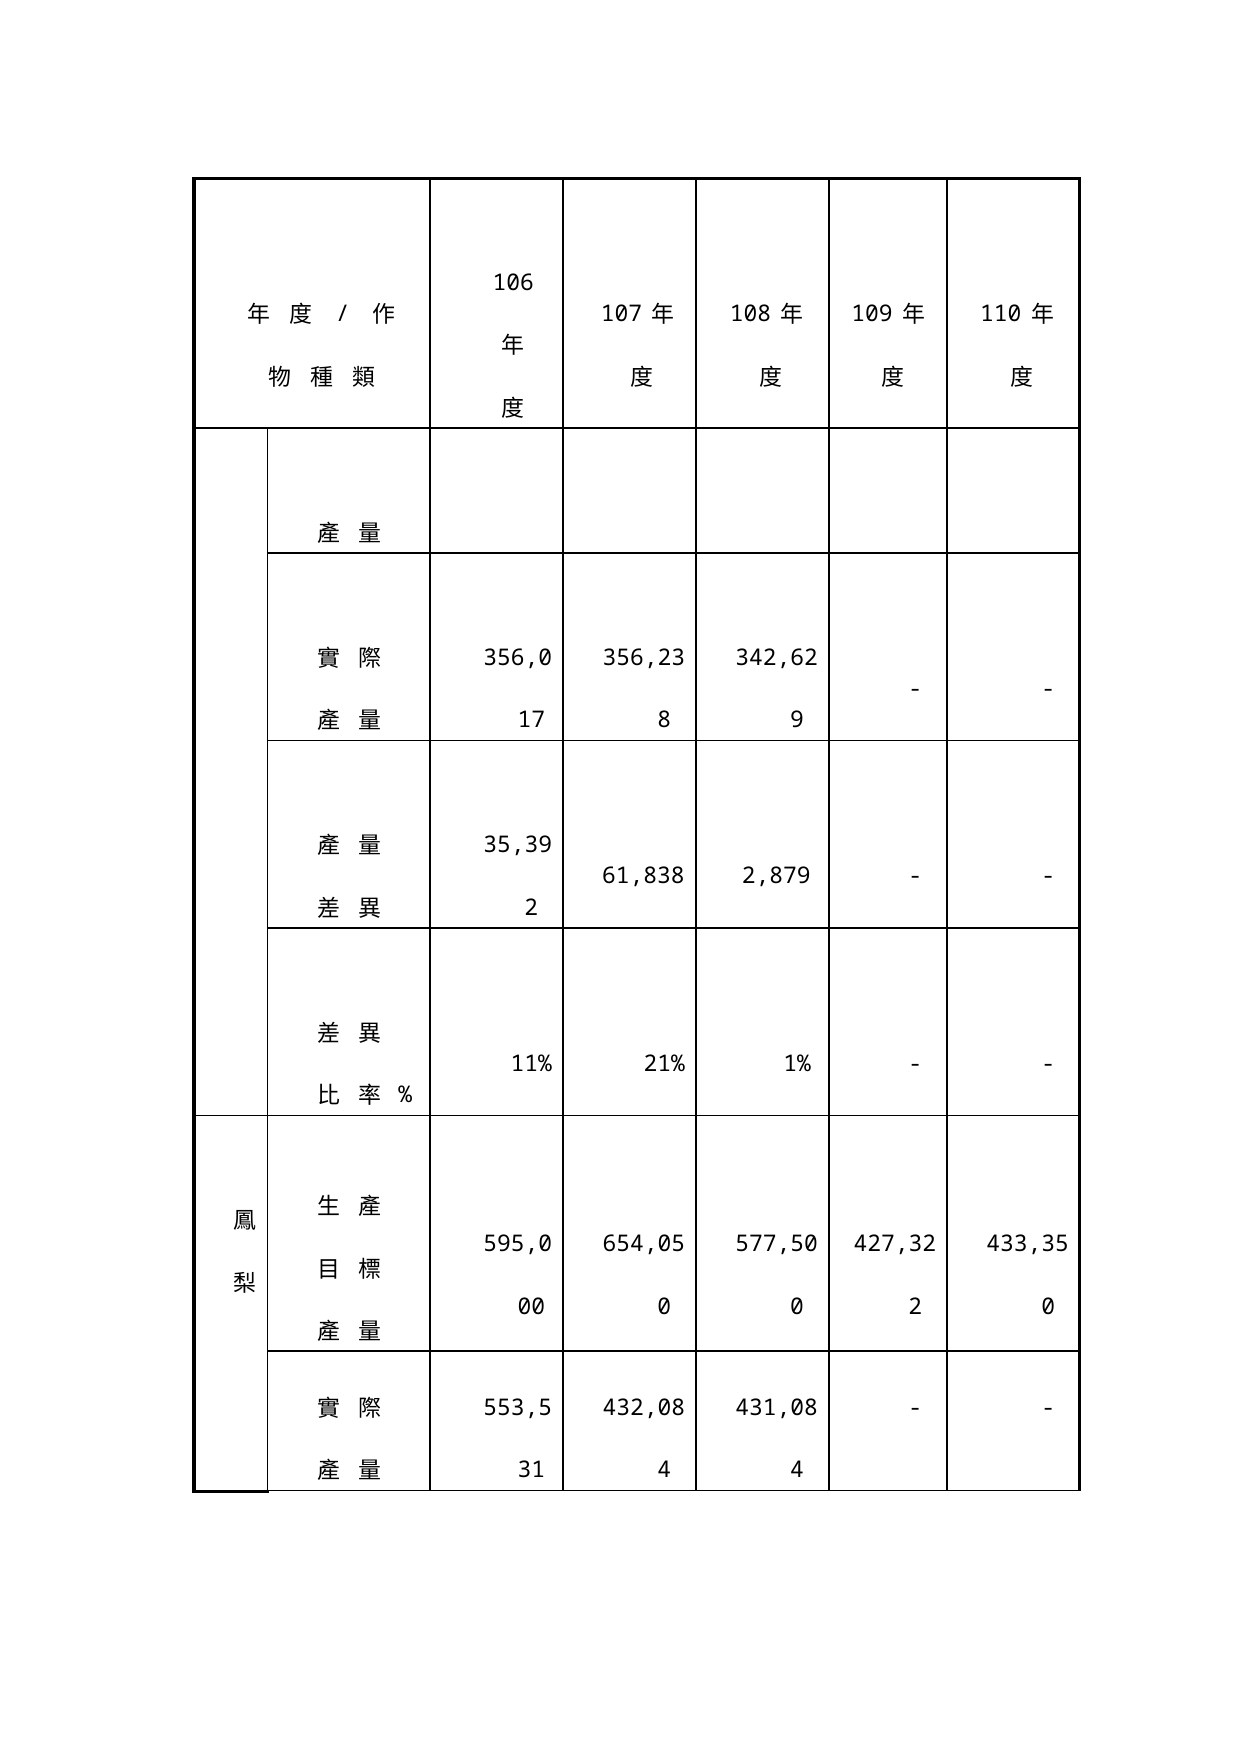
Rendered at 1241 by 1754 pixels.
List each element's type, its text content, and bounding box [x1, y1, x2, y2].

table_header 108年度 [697, 180, 828, 427]
table_cell 577,500 [697, 1116, 828, 1350]
table_cell [697, 429, 828, 552]
table_cell 35,392 [431, 741, 562, 927]
table_cell [948, 429, 1078, 552]
table_cell 432,084 [564, 1352, 695, 1490]
table_header 107年度 [564, 180, 695, 427]
table_cell - [830, 929, 946, 1115]
table_cell 差異比率% [268, 929, 429, 1115]
table_cell 431,084 [697, 1352, 828, 1490]
table_cell - [830, 554, 946, 740]
table_cell 342,629 [697, 554, 828, 740]
table_cell 生產目標產量 [268, 1116, 429, 1350]
table_cell 鳳梨 [196, 1116, 267, 1490]
table_cell 11% [431, 929, 562, 1115]
table_header 110年度 [948, 180, 1078, 427]
table_header 年度/作物種類 [196, 180, 429, 427]
table_cell - [948, 741, 1078, 927]
table_cell 433,350 [948, 1116, 1078, 1350]
table_cell - [948, 1352, 1078, 1490]
table_cell 2,879 [697, 741, 828, 927]
table_cell - [830, 741, 946, 927]
table_cell 427,322 [830, 1116, 946, 1350]
table_cell - [948, 554, 1078, 740]
table_cell 553,531 [431, 1352, 562, 1490]
table_cell - [948, 929, 1078, 1115]
table_cell 654,050 [564, 1116, 695, 1350]
table_cell 21% [564, 929, 695, 1115]
table_cell [830, 429, 946, 552]
table_cell 61,838 [564, 741, 695, 927]
table_header 109年度 [830, 180, 946, 427]
table_header 106年度 [431, 180, 562, 427]
table_cell 產量差異 [268, 741, 429, 927]
table_cell [196, 429, 267, 1115]
table_cell 356,238 [564, 554, 695, 740]
table_cell 實際產量 [268, 1352, 429, 1490]
table_cell 595,000 [431, 1116, 562, 1350]
table_cell 356,017 [431, 554, 562, 740]
table_cell 1% [697, 929, 828, 1115]
table_cell [431, 429, 562, 552]
table_cell 實際產量 [268, 554, 429, 740]
table_cell - [830, 1352, 946, 1490]
table_cell 產量 [268, 429, 429, 552]
table_cell [564, 429, 695, 552]
